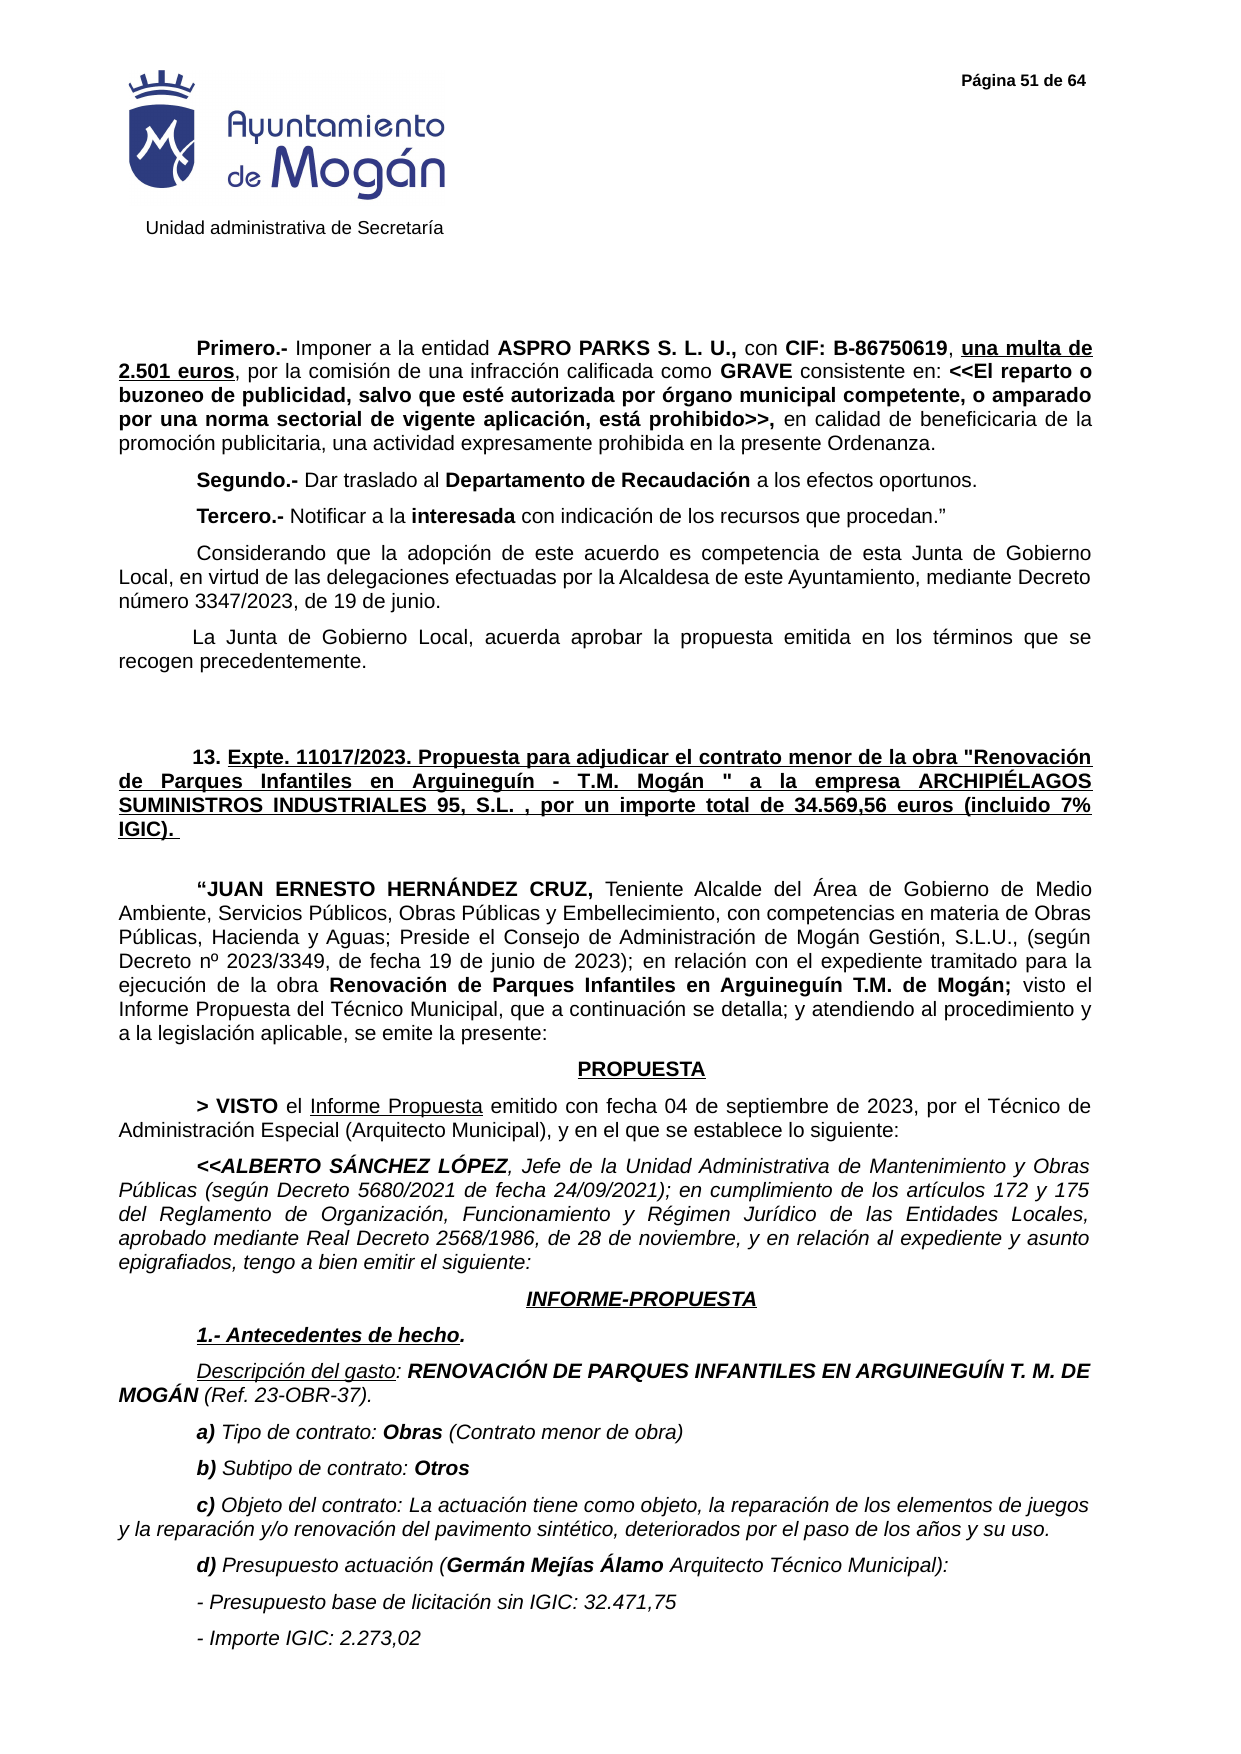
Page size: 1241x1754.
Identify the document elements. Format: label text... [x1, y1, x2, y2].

text a) Tipo de contrato: Obras (Contrato menor de obra) [118, 1420, 1092, 1444]
text Descripción del gasto: RENOVACIÓN DE PARQUES INFANTILES EN ARGUINEGUÍN T. M. DE MOGÁN (Ref. 23-OBR-37). [118, 1359, 1092, 1407]
text “JUAN ERNESTO HERNÁNDEZ CRUZ, Teniente Alcalde del Área de Gobierno de Medio Ambiente, Servicios Públicos, Obras Públicas y Embellecimiento, con competencias en materia de Obras Públicas, Hacienda y Aguas; Preside el Consejo de Administración de Mogán Gestión, S.L.U., (según Decreto nº 2023/3349, de fecha 19 de junio de 2023); en relación con el expediente tramitado para la ejecución de la obra Renovación de Parques Infantiles en Arguineguín T.M. de Mogán; visto el Informe Propuesta del Técnico Municipal, que a continuación se detalla; y atendiendo al procedimiento y a la legislación aplicable, se emite la presente: [118, 877, 1092, 1045]
text Considerando que la adopción de este acuerdo es competencia de esta Junta de Gobierno Local, en virtud de las delegaciones efectuadas por la Alcaldesa de este Ayuntamiento, mediante Decreto número 3347/2023, de 19 de junio. [118, 541, 1092, 612]
text Tercero.- Notificar a la interesada con indicación de los recursos que procedan.” [118, 504, 1092, 528]
text Primero.- Imponer a la entidad ASPRO PARKS S. L. U., con CIF: B-86750619, una multa de 2.501 euros, por la comisión de una infracción calificada como GRAVE consistente en: <<El reparto o buzoneo de publicidad, salvo que esté autorizada por órgano municipal competente, o amparado por una norma sectorial de vigente aplicación, está prohibido>>, en calidad de beneficicaria de la promoción publicitaria, una actividad expresamente prohibida en la presente Ordenanza. [118, 335, 1092, 455]
text PROPUESTA [118, 1057, 1092, 1081]
text 13. Expte. 11017/2023. Propuesta para adjudicar el contrato menor de la obra "Renovación de Parques Infantiles en Arguineguín - T.M. Mogán " a la empresa ARCHIPIÉLAGOS [118, 745, 1092, 790]
text <<ALBERTO SÁNCHEZ LÓPEZ, Jefe de la Unidad Administrativa de Mantenimiento y Obras Públicas (según Decreto 5680/2021 de fecha 24/09/2021); en cumplimiento de los artículos 172 y 175 del Reglamento de Organización, Funcionamiento y Régimen Jurídico de las Entidades Locales, aprobado mediante Real Decreto 2568/1986, de 28 de noviembre, y en relación al expediente y asunto epigrafiados, tengo a bien emitir el siguiente: [118, 1154, 1092, 1274]
text d) Presupuesto actuación (Germán Mejías Álamo Arquitecto Técnico Municipal): [118, 1553, 1092, 1577]
text > VISTO el Informe Propuesta emitido con fecha 04 de septiembre de 2023, por el Técnico de Administración Especial (Arquitecto Municipal), y en el que se establece lo siguiente: [118, 1094, 1092, 1142]
picture [128, 70, 445, 206]
text 1.- Antecedentes de hecho. [118, 1323, 1092, 1347]
text SUMINISTROS INDUSTRIALES 95, S.L. , por un importe total de 34.569,56 euros (incluido 7% [118, 791, 1092, 814]
text c) Objeto del contrato: La actuación tiene como objeto, la reparación de los elementos de juegos y la reparación y/o renovación del pavimento sintético, deteriorados por el paso de los años y su uso. [118, 1493, 1092, 1541]
text INFORME-PROPUESTA [118, 1286, 1092, 1310]
text b) Subtipo de contrato: Otros [118, 1456, 1092, 1480]
text - Presupuesto base de licitación sin IGIC: 32.471,75 [118, 1589, 1092, 1613]
text Segundo.- Dar traslado al Departamento de Recaudación a los efectos oportunos. [118, 468, 1092, 492]
text - Importe IGIC: 2.273,02 [118, 1626, 1092, 1650]
text La Junta de Gobierno Local, acuerda aprobar la propuesta emitida en los términos que se recogen precedentemente. [118, 625, 1092, 673]
text IGIC). [118, 815, 1092, 841]
